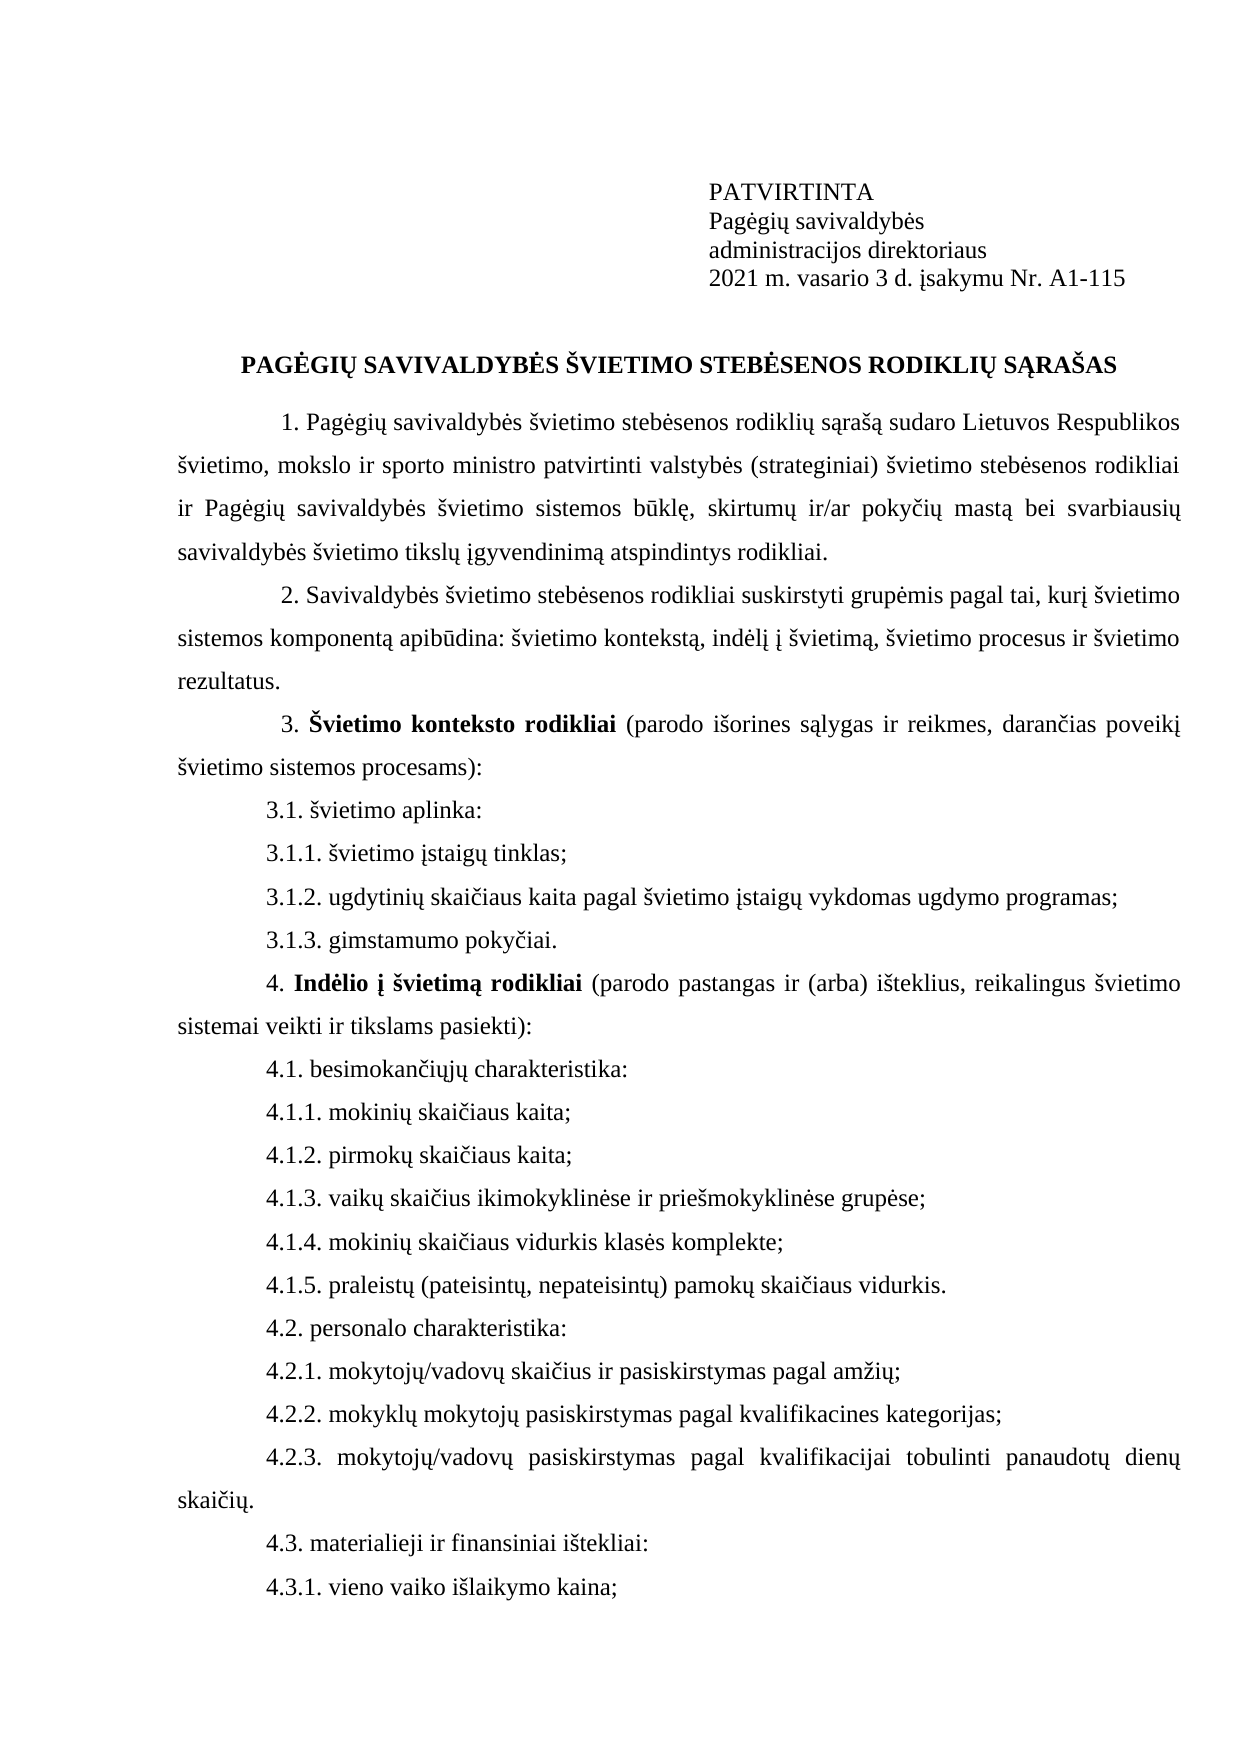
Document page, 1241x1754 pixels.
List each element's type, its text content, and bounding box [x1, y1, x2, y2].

text 4.1.2. pirmokų skaičiaus kaita; [177, 1140, 1181, 1169]
text 4.2.1. mokytojų/vadovų skaičius ir pasiskirstymas pagal amžių; [177, 1356, 1181, 1385]
text administracijos direktoriaus [177, 235, 1181, 263]
text 4.1.1. mokinių skaičiaus kaita; [177, 1097, 1181, 1126]
text 3.1.1. švietimo įstaigų tinklas; [177, 838, 1181, 867]
text 4.1.4. mokinių skaičiaus vidurkis klasės komplekte; [177, 1227, 1181, 1255]
text 2. Savivaldybės švietimo stebėsenos rodikliai suskirstyti grupėmis pagal tai, kurį švietimo sistemos komponentą apibūdina: švietimo kontekstą, indėlį į švietimą, švietimo procesus ir švietimo rezultatus. [177, 580, 1181, 695]
text 4.3. materialieji ir finansiniai ištekliai: [177, 1528, 1181, 1557]
text Pagėgių savivaldybės [177, 206, 1181, 235]
text PATVIRTINTA [177, 177, 1181, 206]
text 4.2.2. mokyklų mokytojų pasiskirstymas pagal kvalifikacines kategorijas; [177, 1399, 1181, 1428]
text PAGĖGIŲ SAVIVALDYBĖS švietimo stebėsenos rodikliŲ SĄRAŠAS [177, 350, 1181, 378]
text 3. Švietimo konteksto rodikliai (parodo išorines sąlygas ir reikmes, darančias poveikį švietimo sistemos procesams): [177, 709, 1181, 781]
text 4.1.5. praleistų (pateisintų, nepateisintų) pamokų skaičiaus vidurkis. [177, 1270, 1181, 1298]
text 4.3.1. vieno vaiko išlaikymo kaina; [177, 1572, 1181, 1600]
text 4. Indėlio į švietimą rodikliai (parodo pastangas ir (arba) išteklius, reikalingus švietimo sistemai veikti ir tikslams pasiekti): [177, 968, 1181, 1040]
text 1. Pagėgių savivaldybės švietimo stebėsenos rodiklių sąrašą sudaro Lietuvos Respublikos švietimo, mokslo ir sporto ministro patvirtinti valstybės (strateginiai) švietimo stebėsenos rodikliai ir Pagėgių savivaldybės švietimo sistemos būklę, skirtumų ir/ar pokyčių mastą bei svarbiausių savivaldybės švietimo tikslų įgyvendinimą atspindintys rodikliai. [177, 407, 1181, 565]
text 4.2. personalo charakteristika: [177, 1313, 1181, 1342]
text 4.1. besimokančiųjų charakteristika: [177, 1054, 1181, 1083]
text 4.1.3. vaikų skaičius ikimokyklinėse ir priešmokyklinėse grupėse; [177, 1183, 1181, 1212]
text 3.1.2. ugdytinių skaičiaus kaita pagal švietimo įstaigų vykdomas ugdymo programas; [177, 882, 1181, 910]
text 3.1.3. gimstamumo pokyčiai. [177, 925, 1181, 953]
text 4.2.3. mokytojų/vadovų pasiskirstymas pagal kvalifikacijai tobulinti panaudotų dienų skaičių. [177, 1442, 1181, 1514]
text 2021 m. vasario 3 d. įsakymu Nr. A1-115 [177, 263, 1181, 292]
text 3.1. švietimo aplinka: [177, 795, 1181, 824]
